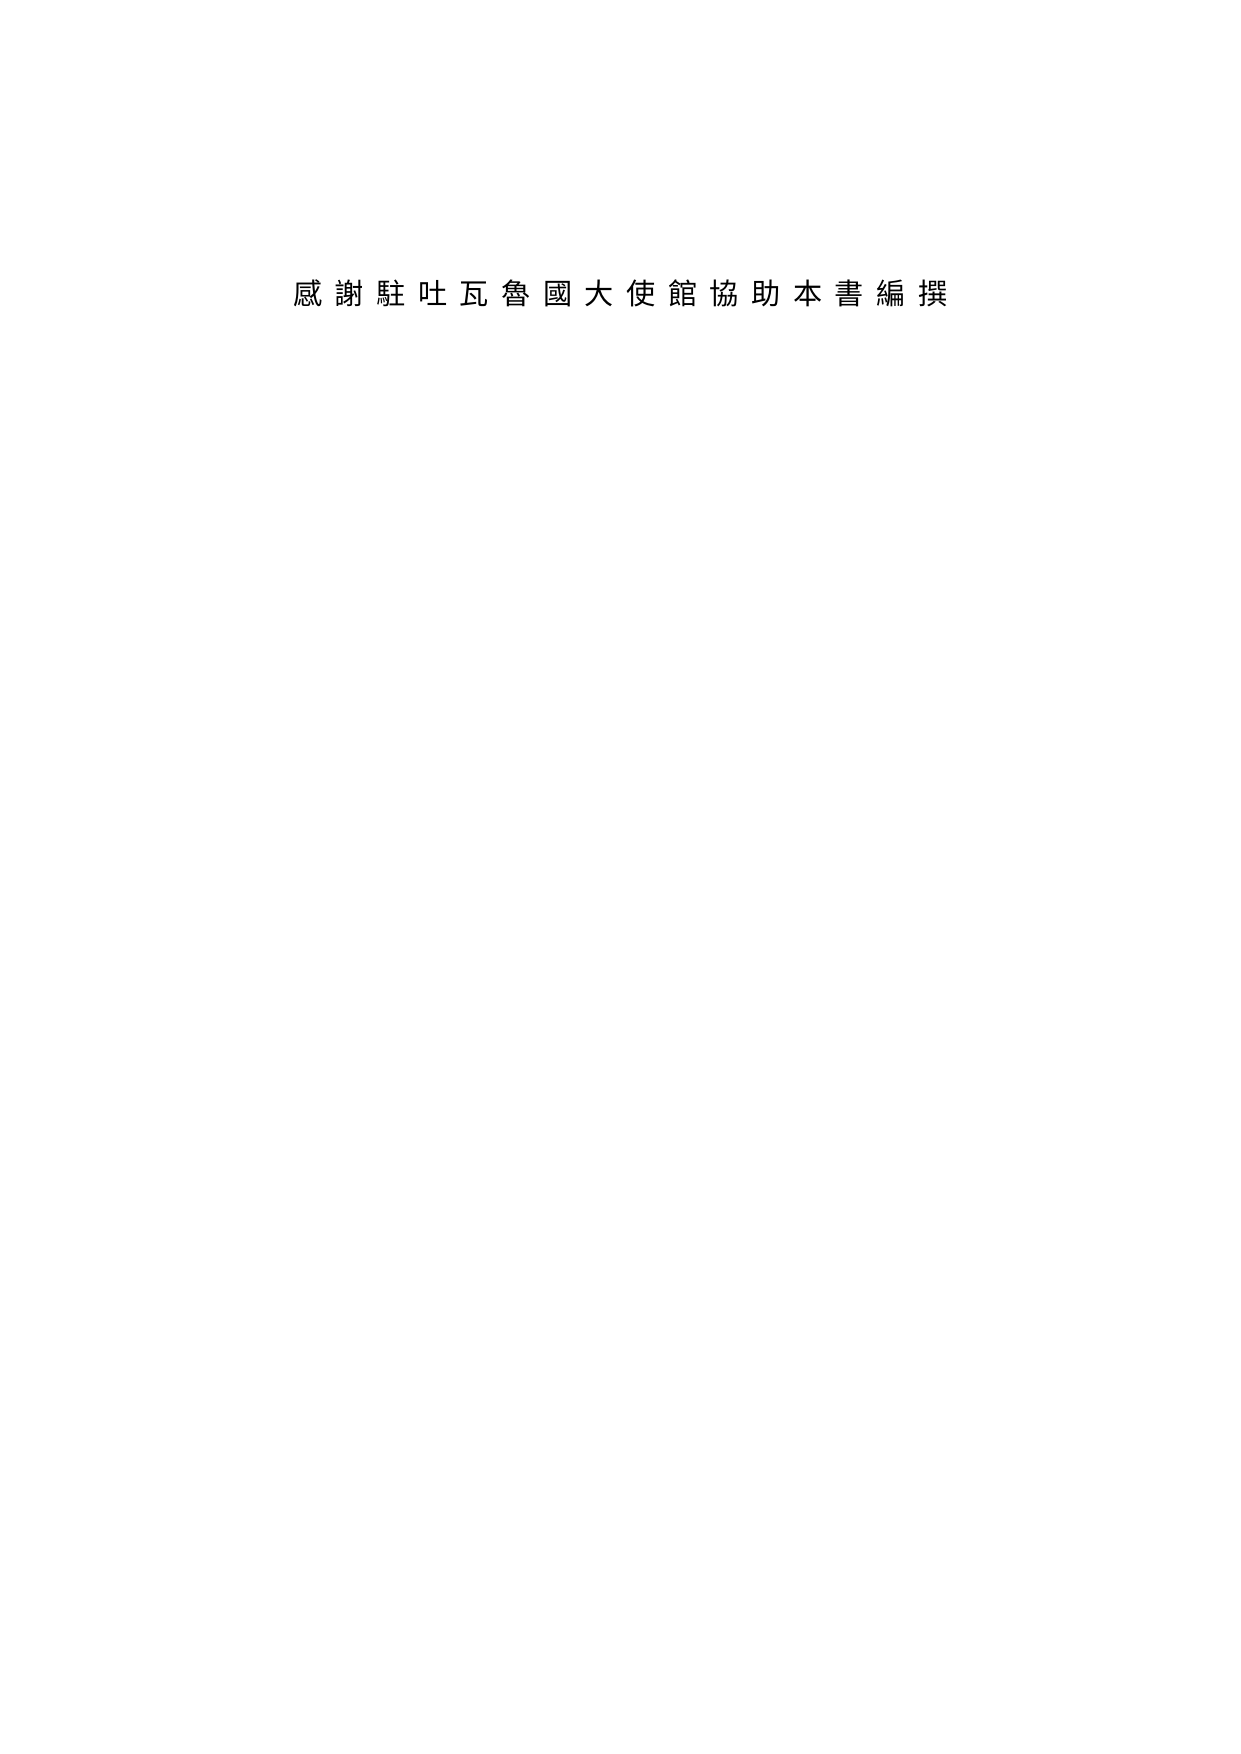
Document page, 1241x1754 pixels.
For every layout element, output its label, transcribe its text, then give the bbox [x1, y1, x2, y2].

text 感謝駐吐瓦魯國大使館協助本書編撰 [183, 250, 1058, 313]
